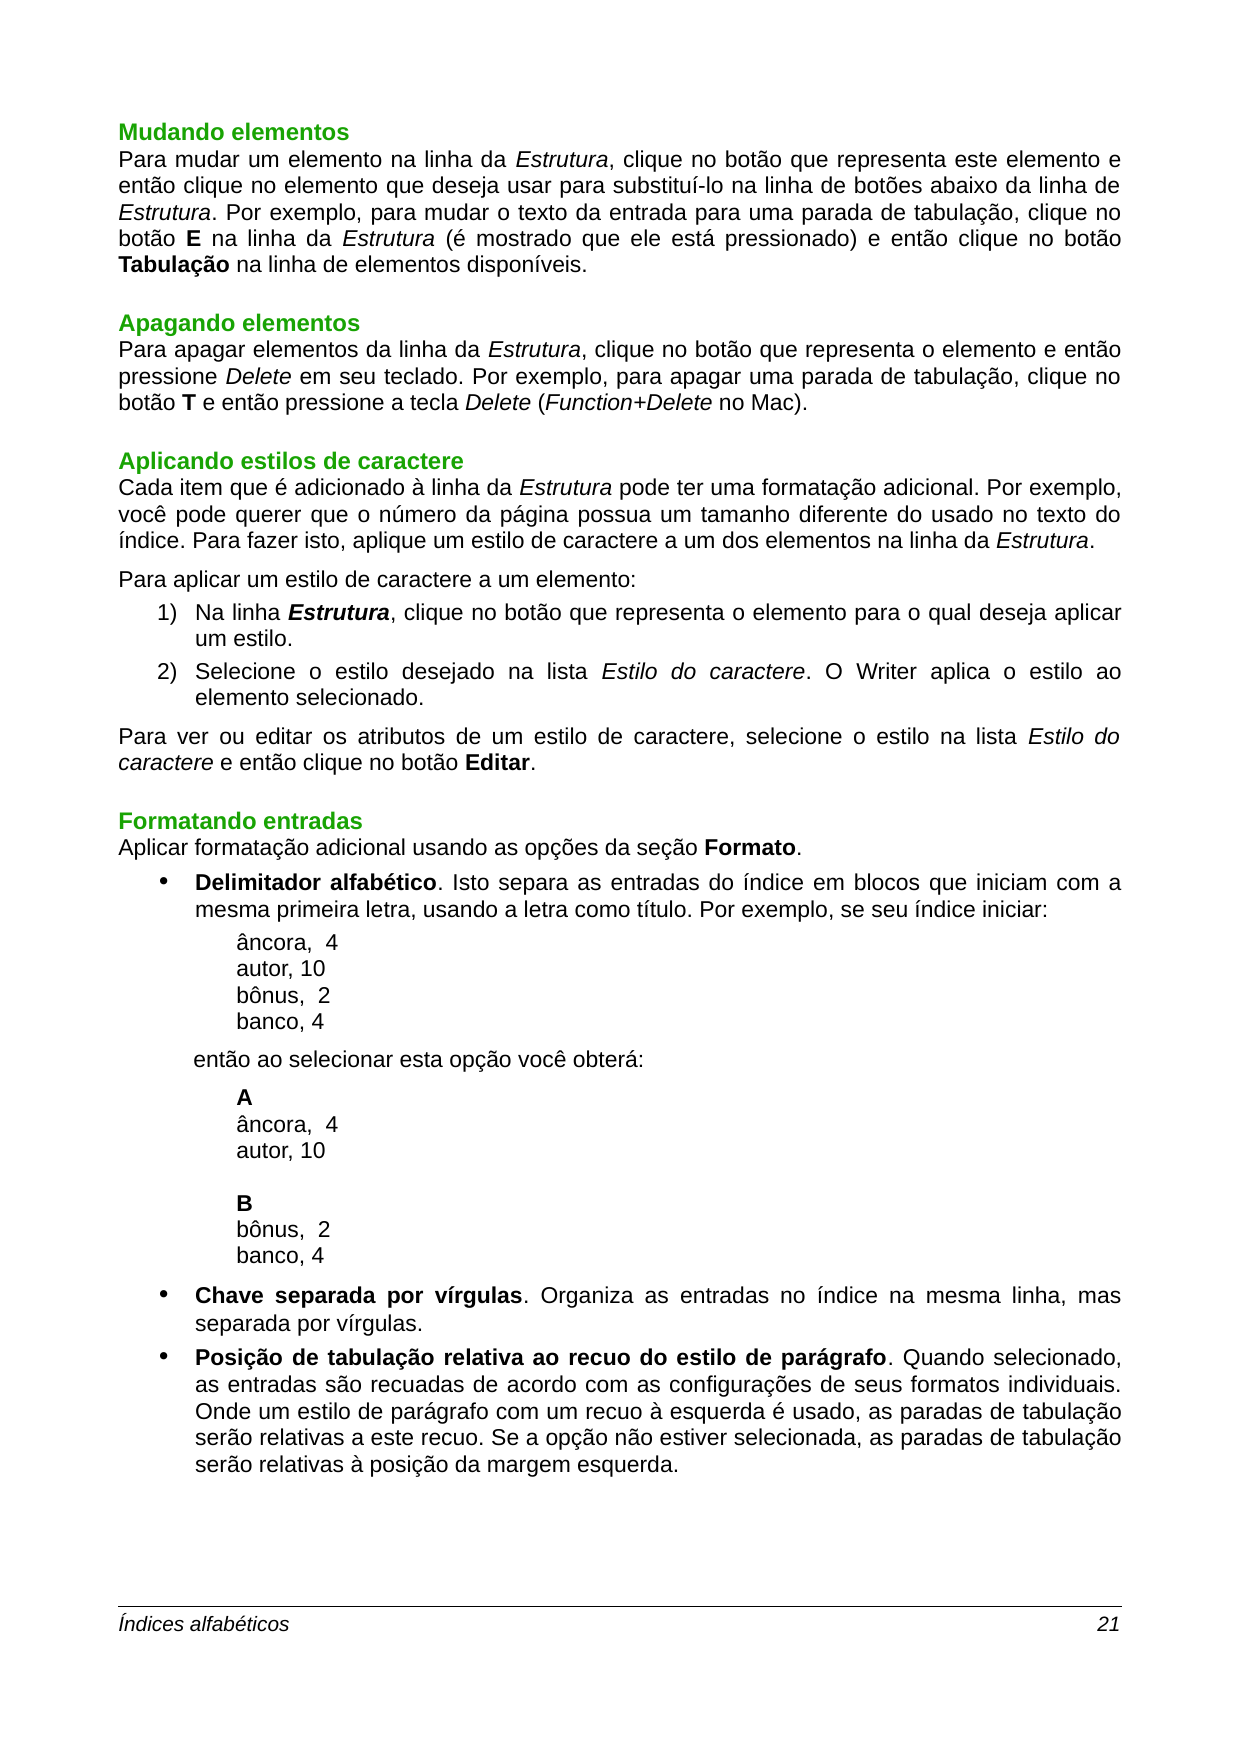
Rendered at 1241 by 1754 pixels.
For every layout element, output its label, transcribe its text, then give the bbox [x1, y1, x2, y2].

text Para mudar um elemento na linha da Estrutura, clique no botão que representa este elemento e então clique no elemento que deseja usar para substituí-lo na linha de botões abaixo da linha de Estrutura. Por exemplo, para mudar o texto da entrada para uma parada de tabulação, clique no botão E na linha da Estrutura (é mostrado que ele está pressionado) e então clique no botão Tabulação na linha de elementos disponíveis. [118, 146, 1122, 277]
list Posição de tabulação relativa ao recuo do estilo de parágrafo. Quando selecionado, as entradas são recuadas de acordo com as configurações de seus formatos individuais. Onde um estilo de parágrafo com um recuo à esquerda é usado, as paradas de tabulação serão relativas a este recuo. Se a opção não estiver selecionada, as paradas de tabulação serão relativas à posição da margem esquerda. [156, 1342, 1122, 1477]
text banco, 4 [236, 1242, 1122, 1269]
list Delimitador alfabético. Isto separa as entradas do índice em blocos que iniciam com a mesma primeira letra, usando a letra como título. Por exemplo, se seu índice iniciar: [156, 867, 1122, 923]
subtitle Formatando entradas [118, 807, 1122, 834]
list Na linha Estrutura, clique no botão que representa o elemento para o qual deseja aplicar um estilo. [177, 599, 1122, 651]
text Para apagar elementos da linha da Estrutura, clique no botão que representa o elemento e então pressione Delete em seu teclado. Por exemplo, para apagar uma parada de tabulação, clique no botão T e então pressione a tecla Delete (Function+Delete no Mac). [118, 336, 1122, 415]
subtitle Mudando elementos [118, 118, 1122, 146]
text âncora, 4 [236, 929, 1122, 955]
text autor, 10 [236, 955, 1122, 982]
list Chave separada por vírgulas. Organiza as entradas no índice na mesma linha, mas separada por vírgulas. [156, 1281, 1122, 1336]
subtitle Aplicando estilos de caractere [118, 447, 1122, 474]
text A [236, 1084, 1122, 1111]
text então ao selecionar esta opção você obterá: [193, 1046, 1122, 1072]
subtitle Apagando elementos [118, 309, 1122, 336]
text B [236, 1190, 1122, 1216]
text banco, 4 [236, 1008, 1122, 1034]
text autor, 10 [236, 1137, 1122, 1163]
text bônus, 2 [236, 1216, 1122, 1242]
list Para aplicar um estilo de caractere a um elemento: [118, 566, 1122, 592]
text âncora, 4 [236, 1111, 1122, 1137]
list Aplicar formatação adicional usando as opções da seção Formato. [118, 834, 1122, 861]
text Cada item que é adicionado à linha da Estrutura pode ter uma formatação adicional. Por exemplo, você pode querer que o número da página possua um tamanho diferente do usado no texto do índice. Para fazer isto, aplique um estilo de caractere a um dos elementos na linha da Estrutura. [118, 474, 1122, 553]
text Para ver ou editar os atributos de um estilo de caractere, selecione o estilo na lista Estilo do caractere e então clique no botão Editar. [118, 723, 1122, 776]
text bônus, 2 [236, 982, 1122, 1008]
list Selecione o estilo desejado na lista Estilo do caractere. O Writer aplica o estilo ao elemento selecionado. [177, 658, 1122, 710]
